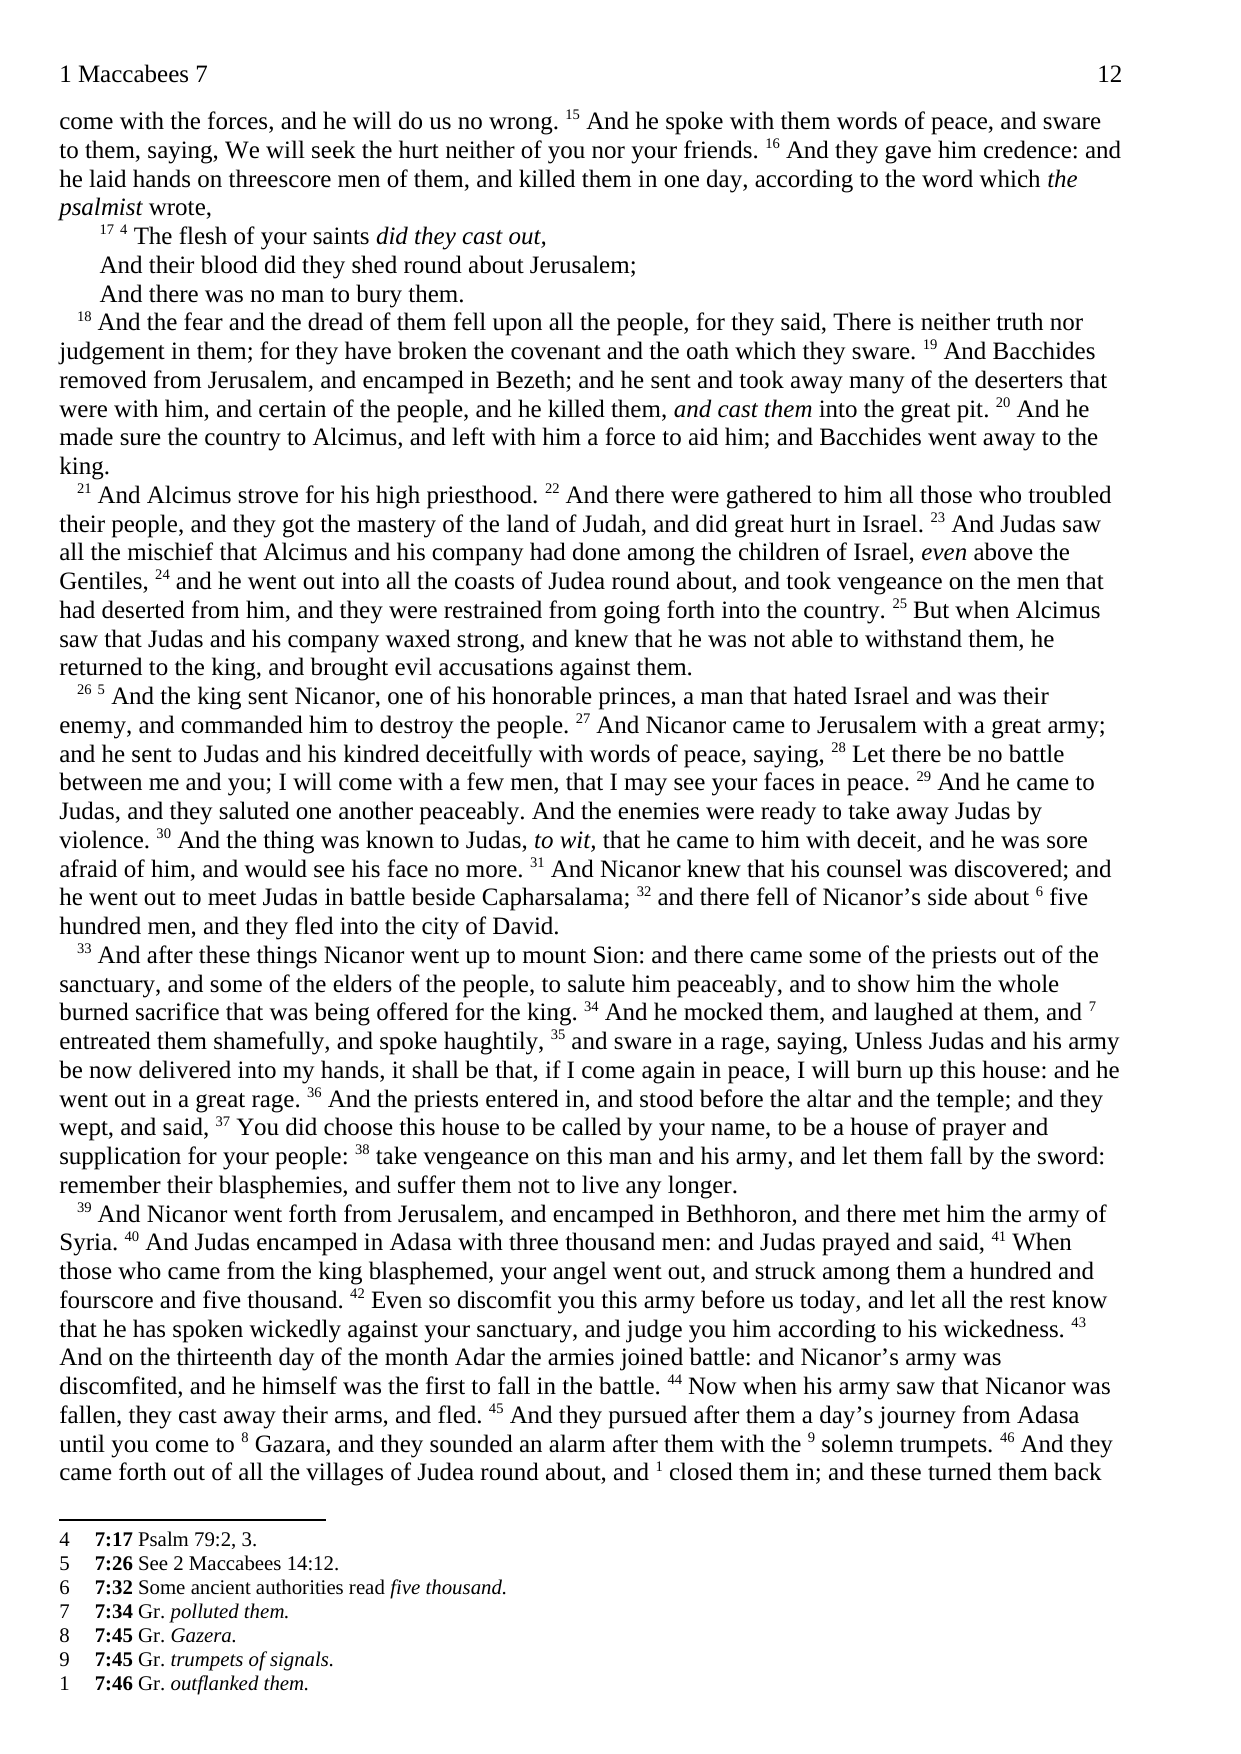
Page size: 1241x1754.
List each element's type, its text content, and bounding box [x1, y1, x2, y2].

text 26 And the king sent Nicanor, one of his honorable princes, a man that hated Israel and was their enemy, and commanded him to destroy the people. 27 And Nicanor came to Jerusalem with a great army; and he sent to Judas and his kindred deceitfully with words of peace, saying, 28 Let there be no battle between me and you; I will come with a few men, that I may see your faces in peace. 29 And he came to Judas, and they saluted one another peaceably. And the enemies were ready to take away Judas by violence. 30 And the thing was known to Judas, to wit, that he came to him with deceit, and he was sore afraid of him, and would see his face no more. 31 And Nicanor knew that his counsel was discovered; and he went out to meet Judas in battle beside Capharsalama; 32 and there fell of Nicanor’s side about five hundred men, and they fled into the city of David. [59, 681, 1122, 940]
text 21 And Alcimus strove for his high priesthood. 22 And there were gathered to him all those who troubled their people, and they got the mastery of the land of Judah, and did great hurt in Israel. 23 And Judas saw all the mischief that Alcimus and his company had done among the children of Israel, even above the Gentiles, 24 and he went out into all the coasts of Judea round about, and took vengeance on the men that had deserted from him, and they were restrained from going forth into the country. 25 But when Alcimus saw that Judas and his company waxed strong, and knew that he was not able to withstand them, he returned to the king, and brought evil accusations against them. [59, 480, 1122, 681]
text come with the forces, and he will do us no wrong. 15 And he spoke with them words of peace, and sware to them, saying, We will seek the hurt neither of you nor your friends. 16 And they gave him credence: and he laid hands on threescore men of them, and killed them in one day, according to the word which the psalmist wrote, [59, 106, 1122, 221]
text 17 The flesh of your saints did they cast out, [99, 221, 1122, 250]
text 7:32 Some ancient authorities read five thousand. [59, 1574, 1122, 1599]
text 7:45 Gr. Gazera. [59, 1623, 1122, 1647]
text 7:34 Gr. polluted them. [59, 1599, 1122, 1623]
text 7:45 Gr. trumpets of signals. [59, 1647, 1122, 1671]
text And their blood did they shed round about Jerusalem; [99, 250, 1122, 279]
text 18 And the fear and the dread of them fell upon all the people, for they said, There is neither truth nor judgement in them; for they have broken the covenant and the oath which they sware. 19 And Bacchides removed from Jerusalem, and encamped in Bezeth; and he sent and took away many of the deserters that were with him, and certain of the people, and he killed them, and cast them into the great pit. 20 And he made sure the country to Alcimus, and left with him a force to aid him; and Bacchides went away to the king. [59, 307, 1122, 480]
text 33 And after these things Nicanor went up to mount Sion: and there came some of the priests out of the sanctuary, and some of the elders of the people, to salute him peaceably, and to show him the whole burned sacrifice that was being offered for the king. 34 And he mocked them, and laughed at them, and entreated them shamefully, and spoke haughtily, 35 and sware in a rage, saying, Unless Judas and his army be now delivered into my hands, it shall be that, if I come again in peace, I will burn up this house: and he went out in a great rage. 36 And the priests entered in, and stood before the altar and the temple; and they wept, and said, 37 You did choose this house to be called by your name, to be a house of prayer and supplication for your people: 38 take vengeance on this man and his army, and let them fall by the sword: remember their blasphemies, and suffer them not to live any longer. [59, 940, 1122, 1199]
text And there was no man to bury them. [99, 279, 1122, 307]
text 7:26 See 2 Maccabees 14:12. [59, 1551, 1122, 1574]
text 7:17 Psalm 79:2, 3. [59, 1526, 1122, 1551]
text 7:46 Gr. outflanked them. [59, 1671, 1122, 1695]
text 39 And Nicanor went forth from Jerusalem, and encamped in Bethhoron, and there met him the army of Syria. 40 And Judas encamped in Adasa with three thousand men: and Judas prayed and said, 41 When those who came from the king blasphemed, your angel went out, and struck among them a hundred and fourscore and five thousand. 42 Even so discomfit you this army before us today, and let all the rest know that he has spoken wickedly against your sanctuary, and judge you him according to his wickedness. 43 And on the thirteenth day of the month Adar the armies joined battle: and Nicanor’s army was discomfited, and he himself was the first to fall in the battle. 44 Now when his army saw that Nicanor was fallen, they cast away their arms, and fled. 45 And they pursued after them a day’s journey from Adasa until you come to Gazara, and they sounded an alarm after them with the solemn trumpets. 46 And they came forth out of all the villages of Judea round about, and closed them in; and these turned them back [59, 1199, 1122, 1486]
